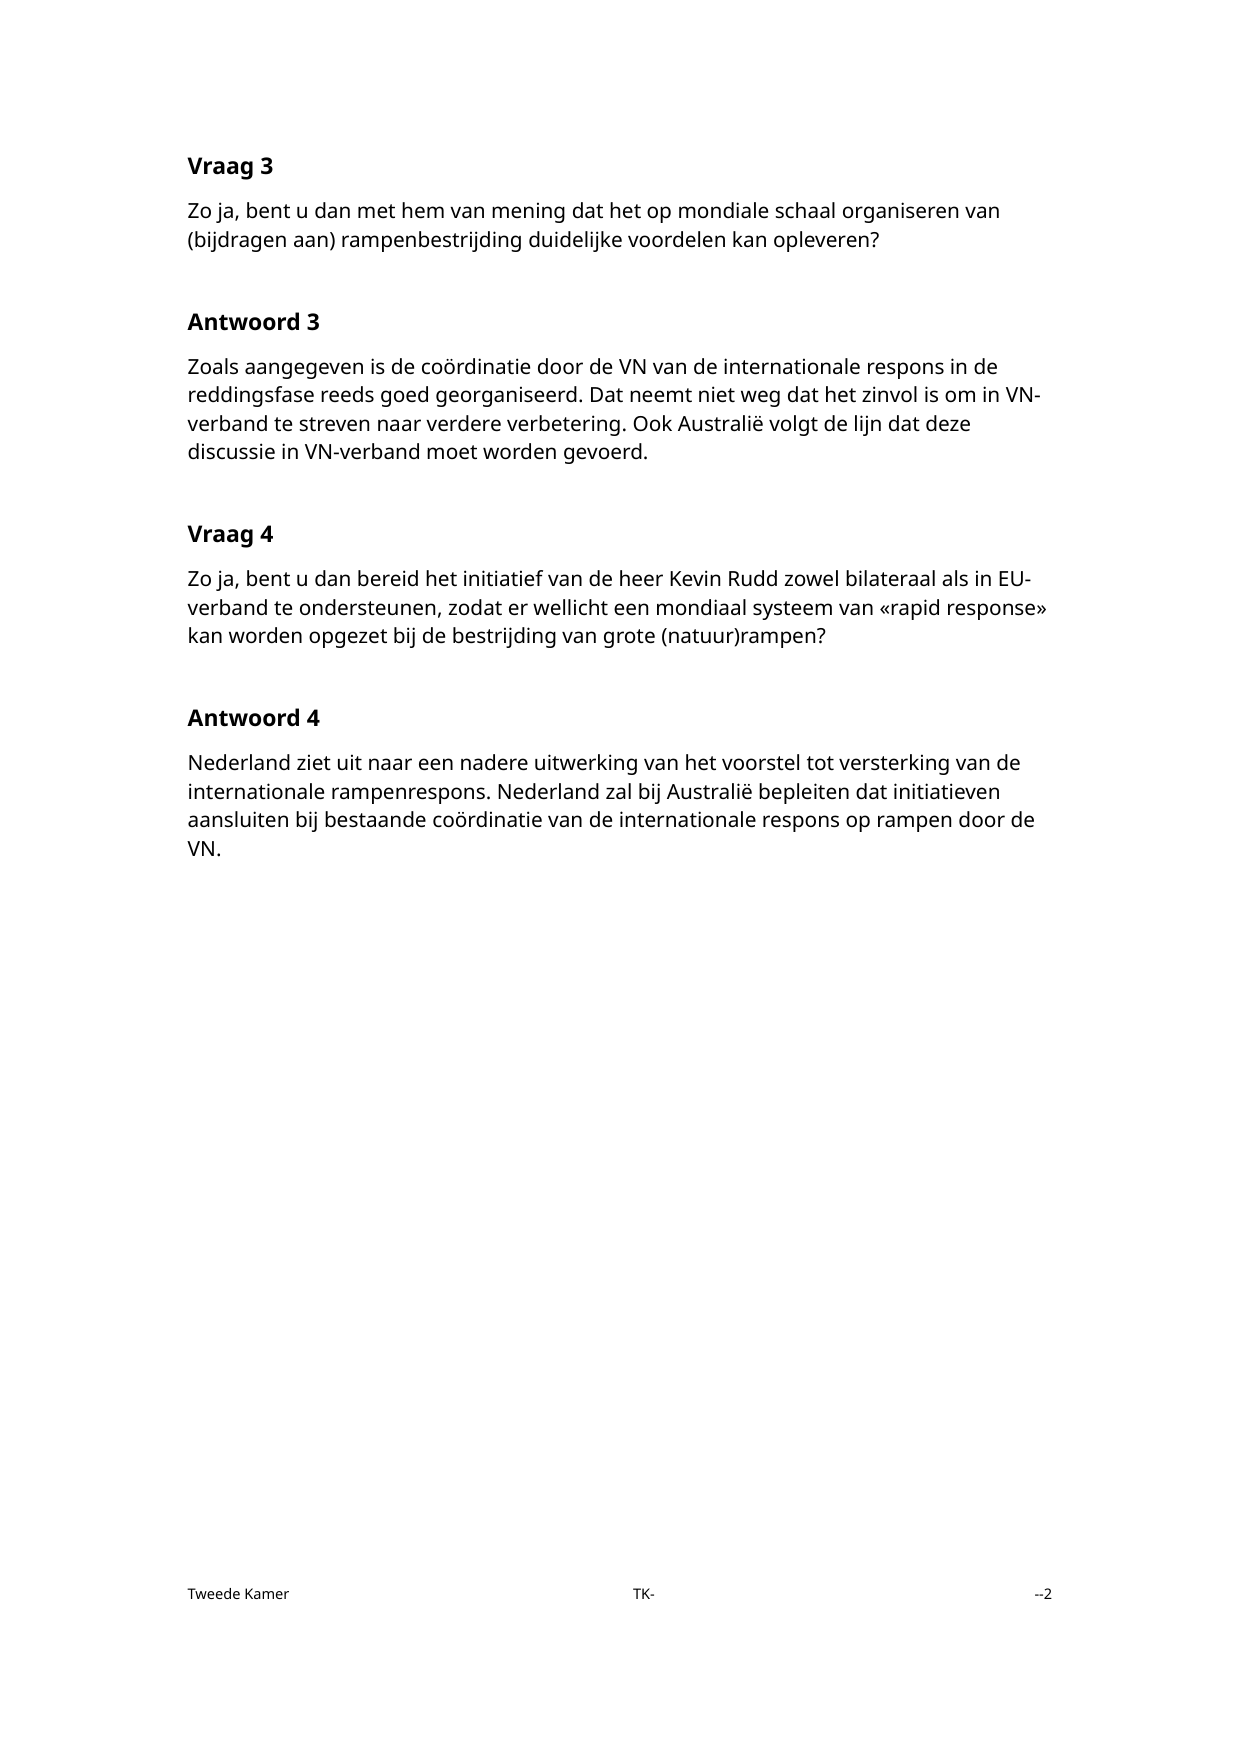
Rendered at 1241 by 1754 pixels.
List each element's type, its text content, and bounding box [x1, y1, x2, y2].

subtitle Vraag 4 [187, 518, 1053, 549]
text Zo ja, bent u dan met hem van mening dat het op mondiale schaal organiseren van (bijdragen aan) rampenbestrijding duidelijke voordelen kan opleveren? [187, 196, 1053, 253]
text Zoals aangegeven is de coördinatie door de VN van de internationale respons in de reddingsfase reeds goed georganiseerd. Dat neemt niet weg dat het zinvol is om in VN-verband te streven naar verdere verbetering. Ook Australië volgt de lijn dat deze discussie in VN-verband moet worden gevoerd. [187, 352, 1053, 466]
text Nederland ziet uit naar een nadere uitwerking van het voorstel tot versterking van de internationale rampenrespons. Nederland zal bij Australië bepleiten dat initiatieven aansluiten bij bestaande coördinatie van de internationale respons op rampen door de VN. [187, 748, 1053, 862]
subtitle Vraag 3 [187, 150, 1053, 181]
subtitle Antwoord 3 [187, 306, 1053, 337]
text Zo ja, bent u dan bereid het initiatief van de heer Kevin Rudd zowel bilateraal als in EU-verband te ondersteunen, zodat er wellicht een mondiaal systeem van «rapid response» kan worden opgezet bij de bestrijding van grote (natuur)rampen? [187, 564, 1053, 650]
subtitle Antwoord 4 [187, 702, 1053, 733]
